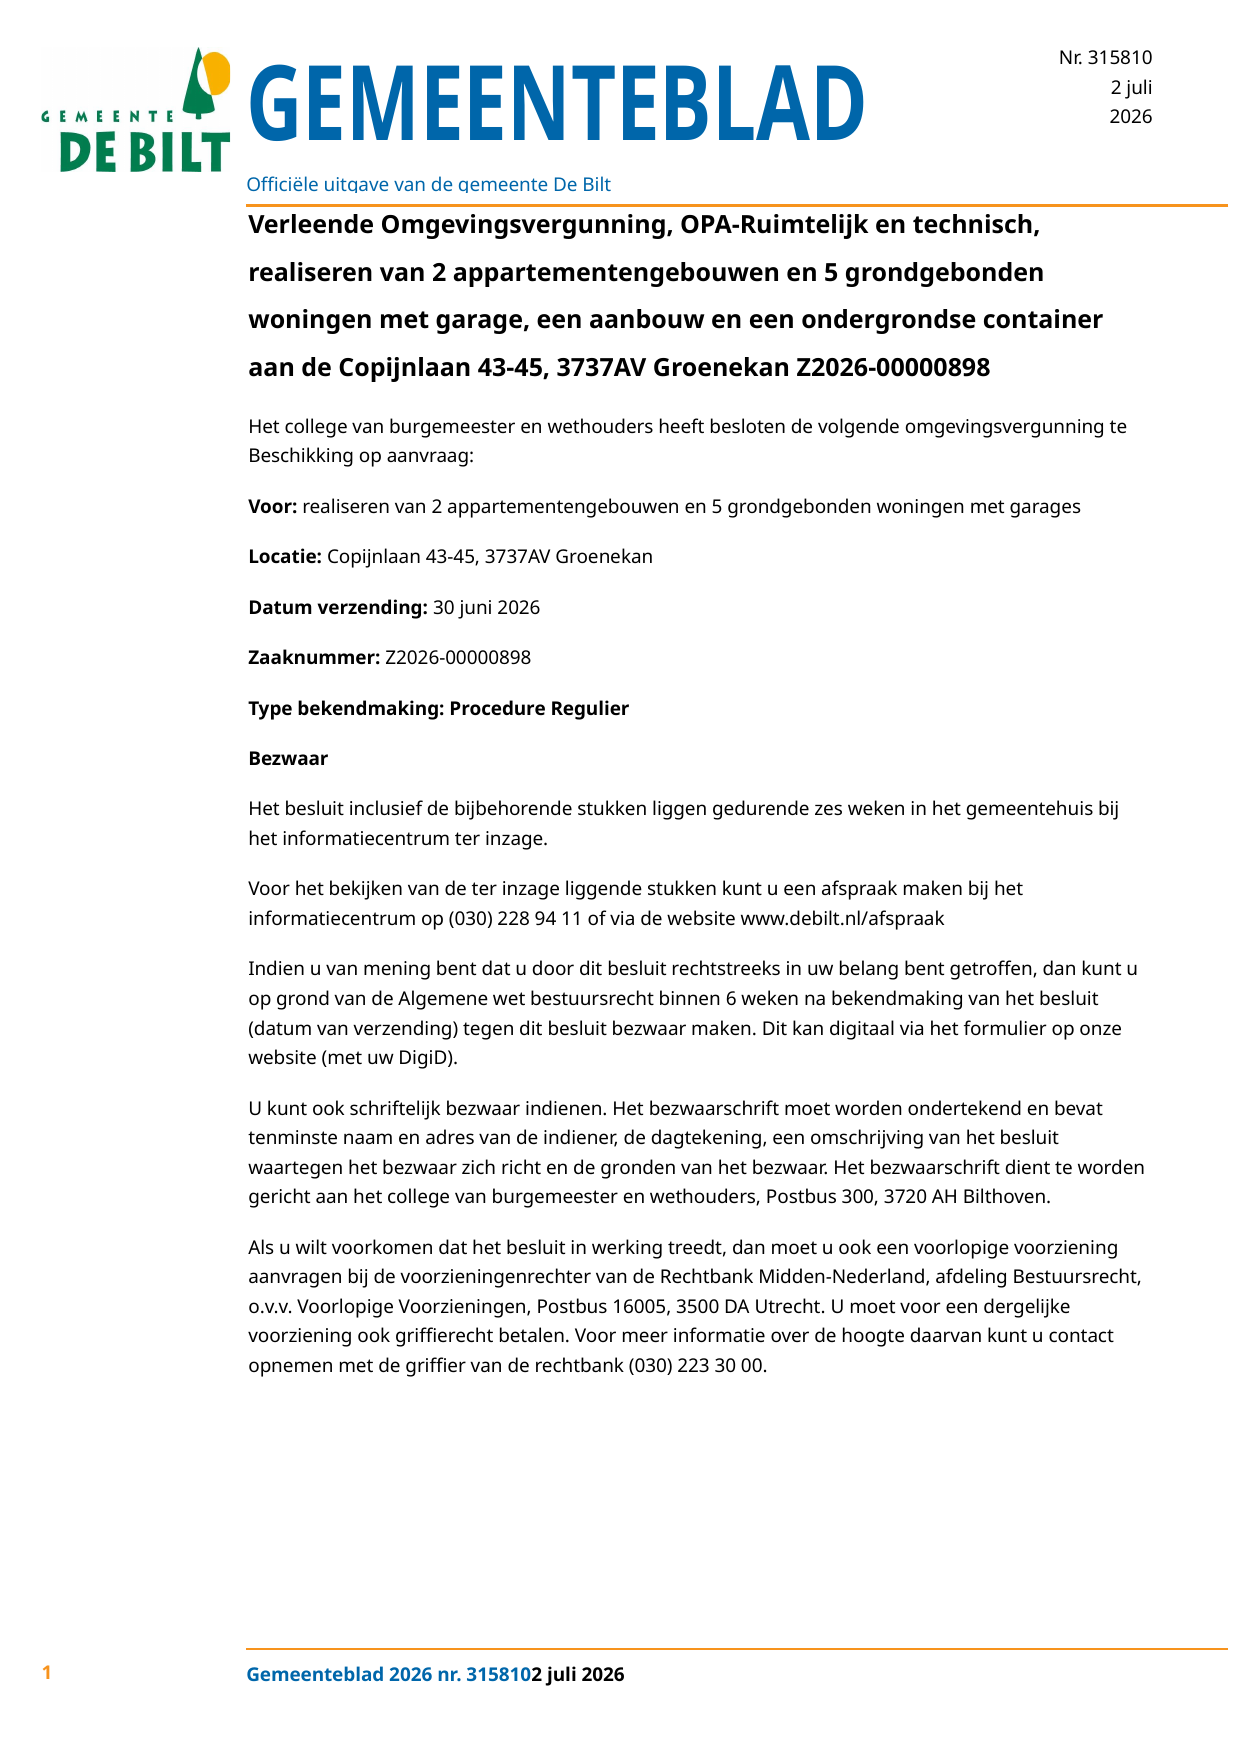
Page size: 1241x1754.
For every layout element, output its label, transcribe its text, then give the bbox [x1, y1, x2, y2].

text Type bekendmaking: Procedure Regulier [248, 695, 1152, 721]
text Verleende Omgevingsvergunning, OPA-Ruimtelijk en technisch, realiseren van 2 appartementengebouwen en 5 grondgebonden woningen met garage, een aanbouw en een ondergrondse container aan de Copijnlaan 43-45, 3737AV Groenekan Z2026-00000898 [248, 207, 1152, 384]
text Voor: realiseren van 2 appartementengebouwen en 5 grondgebonden woningen met garages [248, 493, 1152, 519]
text Voor het bekijken van de ter inzage liggende stukken kunt u een afspraak maken bij het informatiecentrum op (030) 228 94 11 of via de website www.debilt.nl/afspraak [248, 876, 1152, 931]
text Het college van burgemeester en wethouders heeft besloten de volgende omgevingsvergunning te Beschikking op aanvraag: [248, 413, 1152, 468]
text Als u wilt voorkomen dat het besluit in werking treedt, dan moet u ook een voorlopige voorziening aanvragen bij de voorzieningenrechter van de Rechtbank Midden-Nederland, afdeling Bestuursrecht, o.v.v. Voorlopige Voorzieningen, Postbus 16005, 3500 DA Utrecht. U moet voor een dergelijke voorziening ook griffierecht betalen. Voor meer informatie over de hoogte daarvan kunt u contact opnemen met de griffier van de rechtbank (030) 223 30 00. [248, 1234, 1152, 1378]
text Indien u van mening bent dat u door dit besluit rechtstreeks in uw belang bent getroffen, dan kunt u op grond van de Algemene wet bestuursrecht binnen 6 weken na bekendmaking van het besluit (datum van verzending) tegen dit besluit bezwaar maken. Dit kan digitaal via het formulier op onze website (met uw DigiD). [248, 956, 1152, 1070]
text Locatie: Copijnlaan 43-45, 3737AV Groenekan [248, 543, 1152, 569]
picture [41, 47, 231, 172]
text U kunt ook schriftelijk bezwaar indienen. Het bezwaarschrift moet worden ondertekend en bevat tenminste naam en adres van de indiener, de dagtekening, een omschrijving van het besluit waartegen het bezwaar zich richt en de gronden van het bezwaar. Het bezwaarschrift dient te worden gericht aan het college van burgemeester en wethouders, Postbus 300, 3720 AH Bilthoven. [248, 1095, 1152, 1209]
text Bezwaar [248, 745, 1152, 771]
text Zaaknummer: Z2026-00000898 [248, 644, 1152, 670]
text Het besluit inclusief de bijbehorende stukken liggen gedurende zes weken in het gemeentehuis bij het informatiecentrum ter inzage. [248, 796, 1152, 851]
text Datum verzending: 30 juni 2026 [248, 594, 1152, 620]
